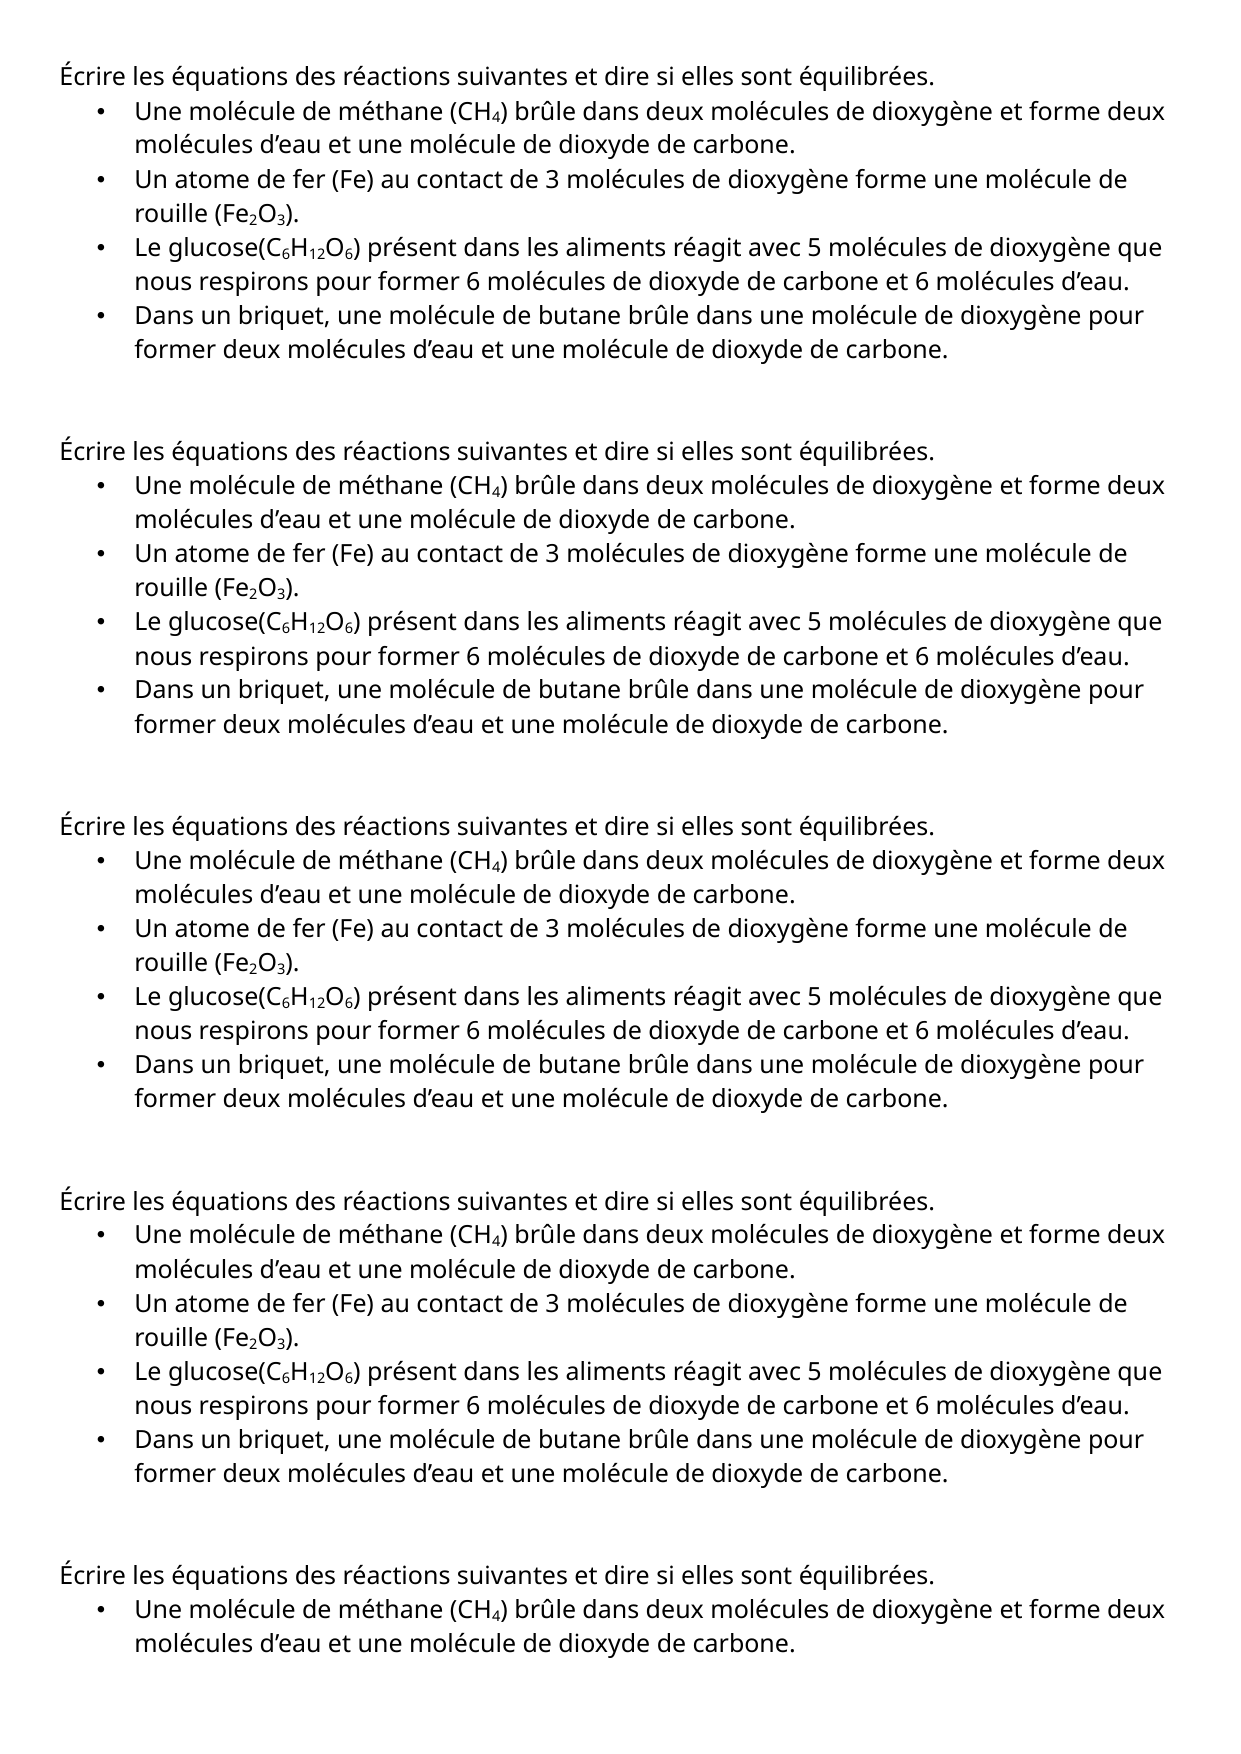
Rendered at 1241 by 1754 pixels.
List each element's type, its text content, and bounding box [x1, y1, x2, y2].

text Écrire les équations des réactions suivantes et dire si elles sont équilibrées. [59, 434, 1181, 468]
text Écrire les équations des réactions suivantes et dire si elles sont équilibrées. [59, 59, 1181, 93]
list Le glucose(C6H12O6) présent dans les aliments réagit avec 5 molécules de dioxygène que nous respirons pour former 6 molécules de dioxyde de carbone et 6 molécules d’eau. [97, 979, 1181, 1047]
list Un atome de fer (Fe) au contact de 3 molécules de dioxygène forme une molécule de rouille (Fe2O3). [97, 1285, 1181, 1353]
list Un atome de fer (Fe) au contact de 3 molécules de dioxygène forme une molécule de rouille (Fe2O3). [97, 536, 1181, 604]
list Un atome de fer (Fe) au contact de 3 molécules de dioxygène forme une molécule de rouille (Fe2O3). [97, 161, 1181, 229]
text Écrire les équations des réactions suivantes et dire si elles sont équilibrées. [59, 808, 1181, 842]
list Dans un briquet, une molécule de butane brûle dans une molécule de dioxygène pour former deux molécules d’eau et une molécule de dioxyde de carbone. [97, 672, 1181, 740]
list Dans un briquet, une molécule de butane brûle dans une molécule de dioxygène pour former deux molécules d’eau et une molécule de dioxyde de carbone. [97, 1047, 1181, 1115]
text Écrire les équations des réactions suivantes et dire si elles sont équilibrées. [59, 1183, 1181, 1217]
list Une molécule de méthane (CH4) brûle dans deux molécules de dioxygène et forme deux molécules d’eau et une molécule de dioxyde de carbone. [97, 1592, 1181, 1660]
list Une molécule de méthane (CH4) brûle dans deux molécules de dioxygène et forme deux molécules d’eau et une molécule de dioxyde de carbone. [97, 93, 1181, 161]
list Dans un briquet, une molécule de butane brûle dans une molécule de dioxygène pour former deux molécules d’eau et une molécule de dioxyde de carbone. [97, 1422, 1181, 1490]
list Une molécule de méthane (CH4) brûle dans deux molécules de dioxygène et forme deux molécules d’eau et une molécule de dioxyde de carbone. [97, 468, 1181, 536]
list Le glucose(C6H12O6) présent dans les aliments réagit avec 5 molécules de dioxygène que nous respirons pour former 6 molécules de dioxyde de carbone et 6 molécules d’eau. [97, 604, 1181, 672]
list Une molécule de méthane (CH4) brûle dans deux molécules de dioxygène et forme deux molécules d’eau et une molécule de dioxyde de carbone. [97, 1217, 1181, 1285]
list Le glucose(C6H12O6) présent dans les aliments réagit avec 5 molécules de dioxygène que nous respirons pour former 6 molécules de dioxyde de carbone et 6 molécules d’eau. [97, 229, 1181, 297]
text Écrire les équations des réactions suivantes et dire si elles sont équilibrées. [59, 1558, 1181, 1592]
list Le glucose(C6H12O6) présent dans les aliments réagit avec 5 molécules de dioxygène que nous respirons pour former 6 molécules de dioxyde de carbone et 6 molécules d’eau. [97, 1353, 1181, 1422]
list Un atome de fer (Fe) au contact de 3 molécules de dioxygène forme une molécule de rouille (Fe2O3). [97, 911, 1181, 979]
list Dans un briquet, une molécule de butane brûle dans une molécule de dioxygène pour former deux molécules d’eau et une molécule de dioxyde de carbone. [97, 297, 1181, 366]
list Une molécule de méthane (CH4) brûle dans deux molécules de dioxygène et forme deux molécules d’eau et une molécule de dioxyde de carbone. [97, 842, 1181, 911]
